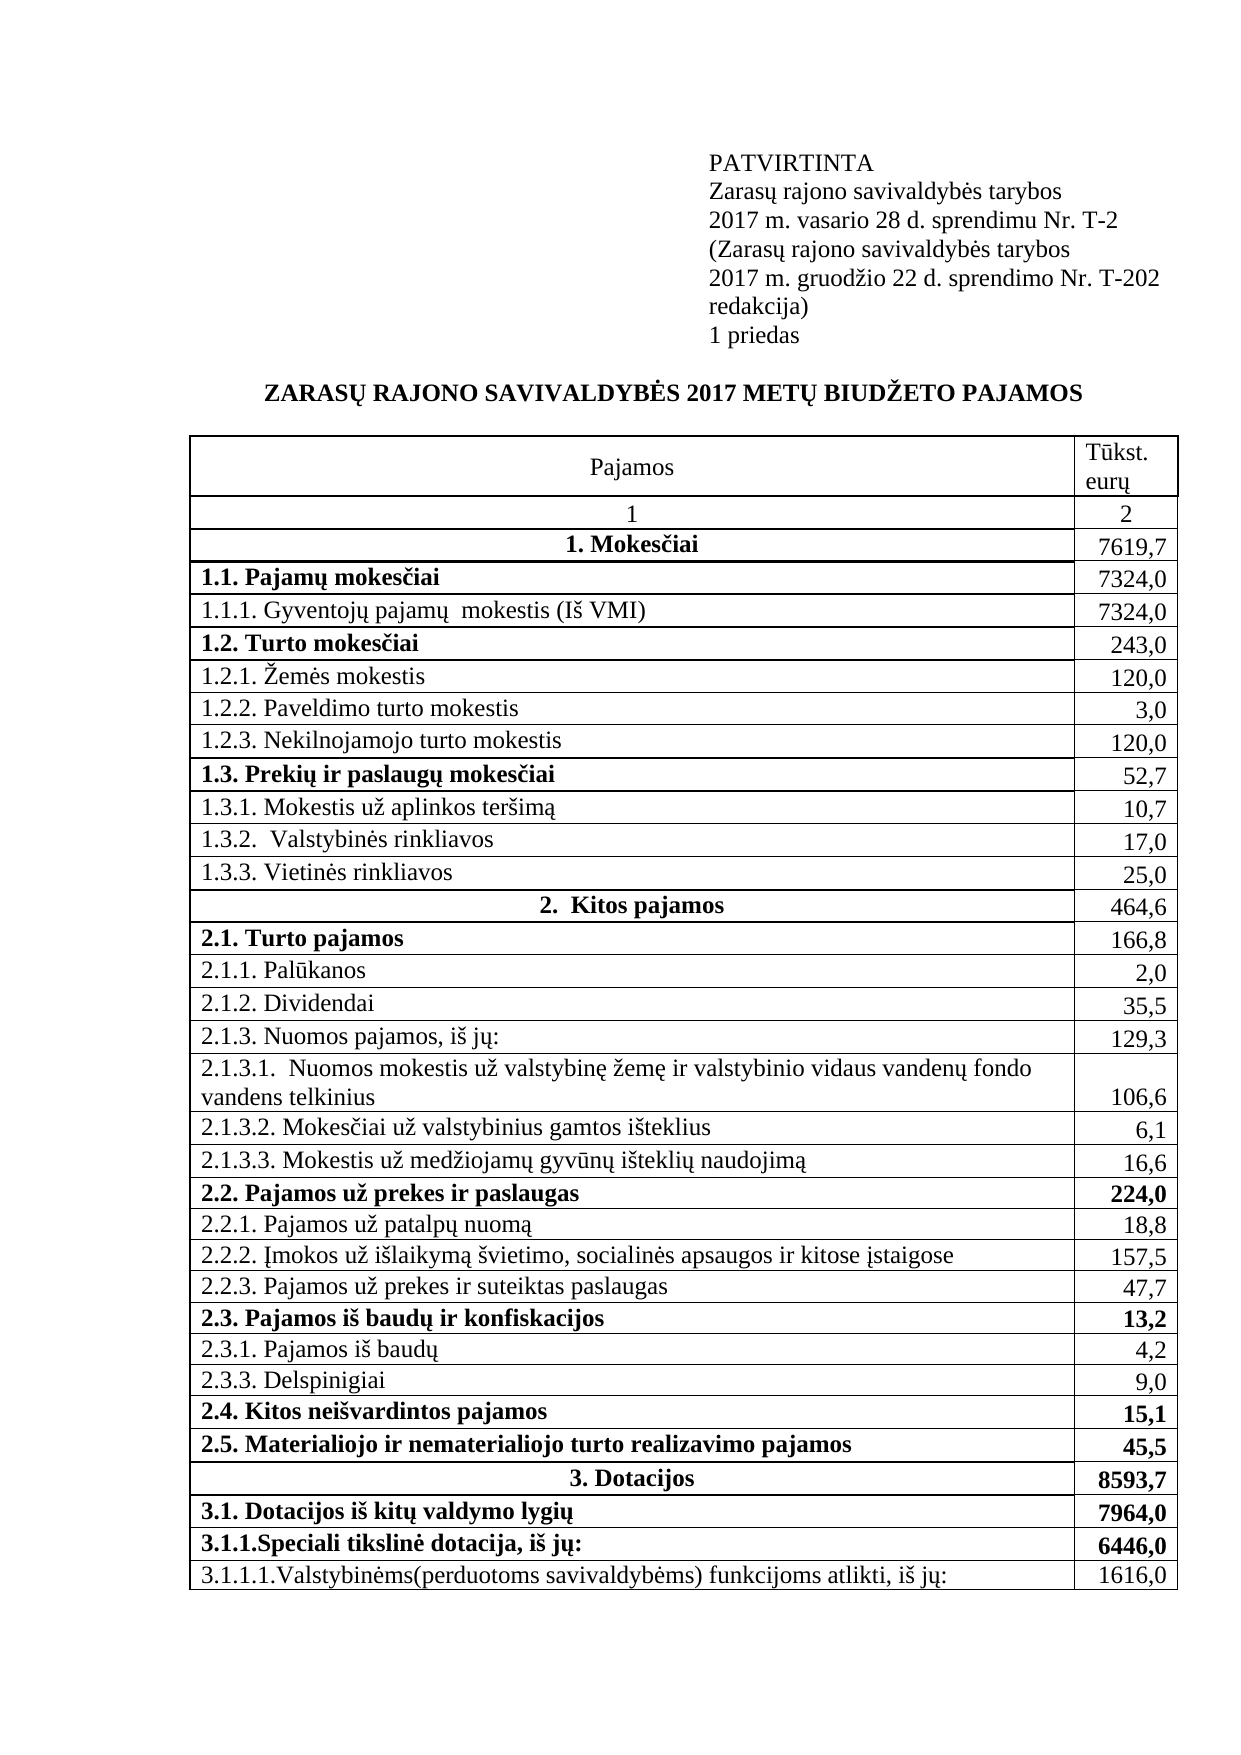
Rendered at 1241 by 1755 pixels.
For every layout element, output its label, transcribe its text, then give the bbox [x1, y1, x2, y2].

table_cell 35,5 [1075, 988, 1177, 1020]
text 2017 m. vasario 28 d. sprendimu Nr. T-2 [709, 205, 1169, 234]
table_cell 166,8 [1075, 922, 1177, 954]
table_header Tūkst. eurų [1075, 437, 1177, 495]
table_cell 9,0 [1075, 1365, 1177, 1395]
table_cell 120,0 [1075, 725, 1177, 757]
table_cell 1.3.3. Vietinės rinkliavos [191, 857, 1074, 888]
table_cell 2.3. Pajamos iš baudų ir konfiskacijos [191, 1303, 1074, 1333]
table_cell 10,7 [1075, 791, 1177, 823]
table_cell 7324,0 [1075, 594, 1177, 626]
table_cell 18,8 [1075, 1209, 1177, 1239]
text 1 priedas [709, 320, 1169, 349]
table_cell 3.1.1.1.Valstybinėms(perduotoms savivaldybėms) funkcijoms atlikti, iš jų: [191, 1561, 1074, 1589]
text (Zarasų rajono savivaldybės tarybos [709, 234, 1169, 263]
table_cell 106,6 [1075, 1054, 1177, 1111]
table_cell 25,0 [1075, 857, 1177, 888]
table_cell 464,6 [1075, 890, 1177, 921]
table_cell 7619,7 [1075, 529, 1177, 560]
table_cell 6446,0 [1075, 1528, 1177, 1559]
table_cell 47,7 [1075, 1271, 1177, 1302]
table_cell 1.2. Turto mokesčiai [191, 628, 1074, 659]
text ZARASŲ RAJONO SAVIVALDYBĖS 2017 METŲ BIUDŽETO PAJAMOS [177, 378, 1169, 406]
table_cell 2.2. Pajamos už prekes ir paslaugas [191, 1178, 1074, 1208]
table_cell 3.1.1.Speciali tikslinė dotacija, iš jų: [191, 1528, 1074, 1559]
table_cell 2.4. Kitos neišvardintos pajamos [191, 1396, 1074, 1428]
table_cell 16,6 [1075, 1145, 1177, 1177]
table_cell 2. Kitos pajamos [191, 891, 1074, 921]
text redakcija) [709, 291, 1169, 320]
table_cell 2 [1075, 497, 1177, 527]
table_cell 1.1. Pajamų mokesčiai [191, 563, 1074, 593]
table_header Pajamos [191, 437, 1074, 495]
table_cell 2.1.1. Palūkanos [191, 955, 1074, 987]
table_cell 1.3.1. Mokestis už aplinkos teršimą [191, 792, 1074, 823]
table_cell 2.1.3.3. Mokestis už medžiojamų gyvūnų išteklių naudojimą [191, 1145, 1074, 1177]
table_cell 2.3.1. Pajamos iš baudų [191, 1334, 1074, 1364]
table_cell 4,2 [1075, 1334, 1177, 1364]
table_cell 3. Dotacijos [191, 1463, 1074, 1494]
table_cell 17,0 [1075, 824, 1177, 856]
table_cell 8593,7 [1075, 1462, 1177, 1494]
table_cell 2.2.3. Pajamos už prekes ir suteiktas paslaugas [191, 1271, 1074, 1302]
table_cell 2.2.2. Įmokos už išlaikymą švietimo, socialinės apsaugos ir kitose įstaigose [191, 1240, 1074, 1270]
table_cell 7324,0 [1075, 561, 1177, 593]
table_cell 15,1 [1075, 1396, 1177, 1428]
text 2017 m. gruodžio 22 d. sprendimo Nr. T-202 [709, 263, 1169, 291]
table_cell 1. Mokesčiai [191, 530, 1074, 560]
table_cell 243,0 [1075, 627, 1177, 659]
table_cell 2.5. Materialiojo ir nematerialiojo turto realizavimo pajamos [191, 1429, 1074, 1461]
table_cell 2.1. Turto pajamos [191, 923, 1074, 954]
table_cell 129,3 [1075, 1021, 1177, 1052]
table_cell 3,0 [1075, 693, 1177, 724]
table_cell 45,5 [1075, 1429, 1177, 1461]
table_cell 2.1.3.1. Nuomos mokestis už valstybinę žemę ir valstybinio vidaus vandenų fondo vandens telkinius [191, 1054, 1074, 1111]
table_cell 1.2.1. Žemės mokestis [191, 661, 1074, 692]
table_cell 1.3.2. Valstybinės rinkliavos [191, 824, 1074, 856]
table_cell 1616,0 [1075, 1561, 1177, 1589]
table_cell 7964,0 [1075, 1495, 1177, 1527]
table_cell 2.1.2. Dividendai [191, 988, 1074, 1020]
table_cell 1 [191, 497, 1074, 527]
table_cell 13,2 [1075, 1303, 1177, 1333]
table_cell 1.2.3. Nekilnojamojo turto mokestis [191, 725, 1074, 757]
table_cell 224,0 [1075, 1178, 1177, 1208]
table_cell 2.2.1. Pajamos už patalpų nuomą [191, 1209, 1074, 1239]
table_cell 52,7 [1075, 758, 1177, 790]
table_cell 1.3. Prekių ir paslaugų mokesčiai [191, 759, 1074, 790]
text PATVIRTINTA [709, 148, 1169, 176]
table_cell 157,5 [1075, 1240, 1177, 1270]
table_cell 6,1 [1075, 1112, 1177, 1144]
table_cell 2.1.3.2. Mokesčiai už valstybinius gamtos išteklius [191, 1112, 1074, 1144]
table_cell 2.3.3. Delspinigiai [191, 1365, 1074, 1395]
table_cell 2.1.3. Nuomos pajamos, iš jų: [191, 1021, 1074, 1052]
table_cell 120,0 [1075, 660, 1177, 692]
table_cell 1.2.2. Paveldimo turto mokestis [191, 693, 1074, 724]
table_cell 2,0 [1075, 955, 1177, 987]
text Zarasų rajono savivaldybės tarybos [709, 176, 1169, 205]
table_cell 1.1.1. Gyventojų pajamų mokestis (Iš VMI) [191, 595, 1074, 626]
table_cell 3.1. Dotacijos iš kitų valdymo lygių [191, 1496, 1074, 1527]
